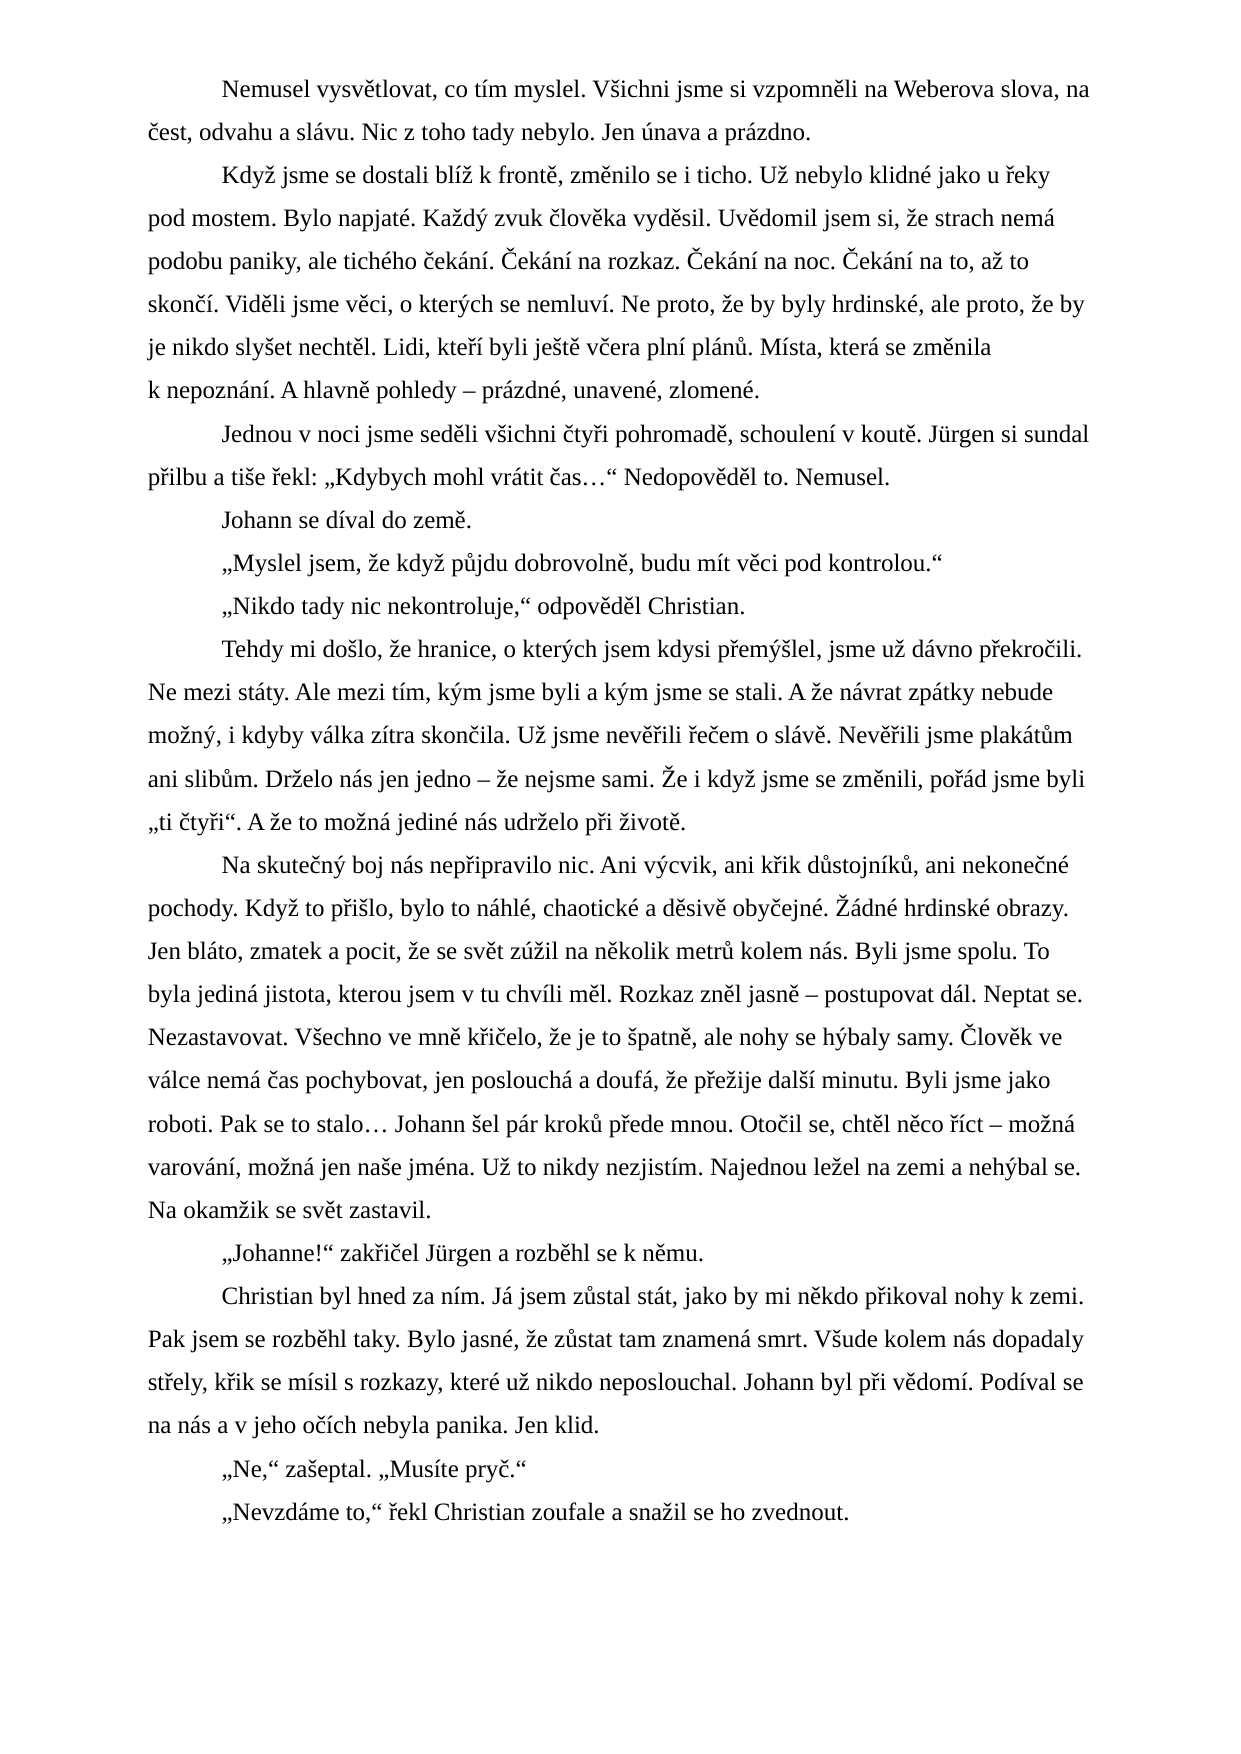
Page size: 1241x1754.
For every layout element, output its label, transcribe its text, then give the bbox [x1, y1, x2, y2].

text Když jsme se dostali blíž k frontě, změnilo se i ticho. Už nebylo klidné jako u řeky pod mostem. Bylo napjaté. Každý zvuk člověka vyděsil. Uvědomil jsem si, že strach nemá podobu paniky, ale tichého čekání. Čekání na rozkaz. Čekání na noc. Čekání na to, až to skončí. Viděli jsme věci, o kterých se nemluví. Ne proto, že by byly hrdinské, ale proto, že by je nikdo slyšet nechtěl. Lidi, kteří byli ještě včera plní plánů. Místa, která se změnila k nepoznání. A hlavně pohledy – prázdné, unavené, zlomené. [148, 160, 1093, 404]
text „Nevzdáme to,“ řekl Christian zoufale a snažil se ho zvednout. [148, 1497, 1093, 1526]
text „Nikdo tady nic nekontroluje,“ odpověděl Christian. [148, 591, 1093, 620]
text „Ne,“ zašeptal. „Musíte pryč.“ [148, 1454, 1093, 1482]
text Jednou v noci jsme seděli všichni čtyři pohromadě, schoulení v koutě. Jürgen si sundal přilbu a tiše řekl: „Kdybych mohl vrátit čas…“ Nedopověděl to. Nemusel. [148, 419, 1093, 491]
text „Myslel jsem, že když půjdu dobrovolně, budu mít věci pod kontrolou.“ [148, 548, 1093, 577]
text Nemusel vysvětlovat, co tím myslel. Všichni jsme si vzpomněli na Weberova slova, na čest, odvahu a slávu. Nic z toho tady nebylo. Jen únava a prázdno. [148, 74, 1093, 146]
text Tehdy mi došlo, že hranice, o kterých jsem kdysi přemýšlel, jsme už dávno překročili. Ne mezi státy. Ale mezi tím, kým jsme byli a kým jsme se stali. A že návrat zpátky nebude možný, i kdyby válka zítra skončila. Už jsme nevěřili řečem o slávě. Nevěřili jsme plakátům ani slibům. Drželo nás jen jedno – že nejsme sami. Že i když jsme se změnili, pořád jsme byli „ti čtyři“. A že to možná jediné nás udrželo při životě. [148, 634, 1093, 836]
text Na skutečný boj nás nepřipravilo nic. Ani výcvik, ani křik důstojníků, ani nekonečné pochody. Když to přišlo, bylo to náhlé, chaotické a děsivě obyčejné. Žádné hrdinské obrazy. Jen bláto, zmatek a pocit, že se svět zúžil na několik metrů kolem nás. Byli jsme spolu. To byla jediná jistota, kterou jsem v tu chvíli měl. Rozkaz zněl jasně – postupovat dál. Neptat se. Nezastavovat. Všechno ve mně křičelo, že je to špatně, ale nohy se hýbaly samy. Člověk ve válce nemá čas pochybovat, jen poslouchá a doufá, že přežije další minutu. Byli jsme jako roboti. Pak se to stalo… Johann šel pár kroků přede mnou. Otočil se, chtěl něco říct – možná varování, možná jen naše jména. Už to nikdy nezjistím. Najednou ležel na zemi a nehýbal se. Na okamžik se svět zastavil. [148, 850, 1093, 1224]
text Christian byl hned za ním. Já jsem zůstal stát, jako by mi někdo přikoval nohy k zemi. Pak jsem se rozběhl taky. Bylo jasné, že zůstat tam znamená smrt. Všude kolem nás dopadaly střely, křik se mísil s rozkazy, které už nikdo neposlouchal. Johann byl při vědomí. Podíval se na nás a v jeho očích nebyla panika. Jen klid. [148, 1281, 1093, 1439]
text „Johanne!“ zakřičel Jürgen a rozběhl se k němu. [148, 1238, 1093, 1267]
text Johann se díval do země. [148, 505, 1093, 534]
